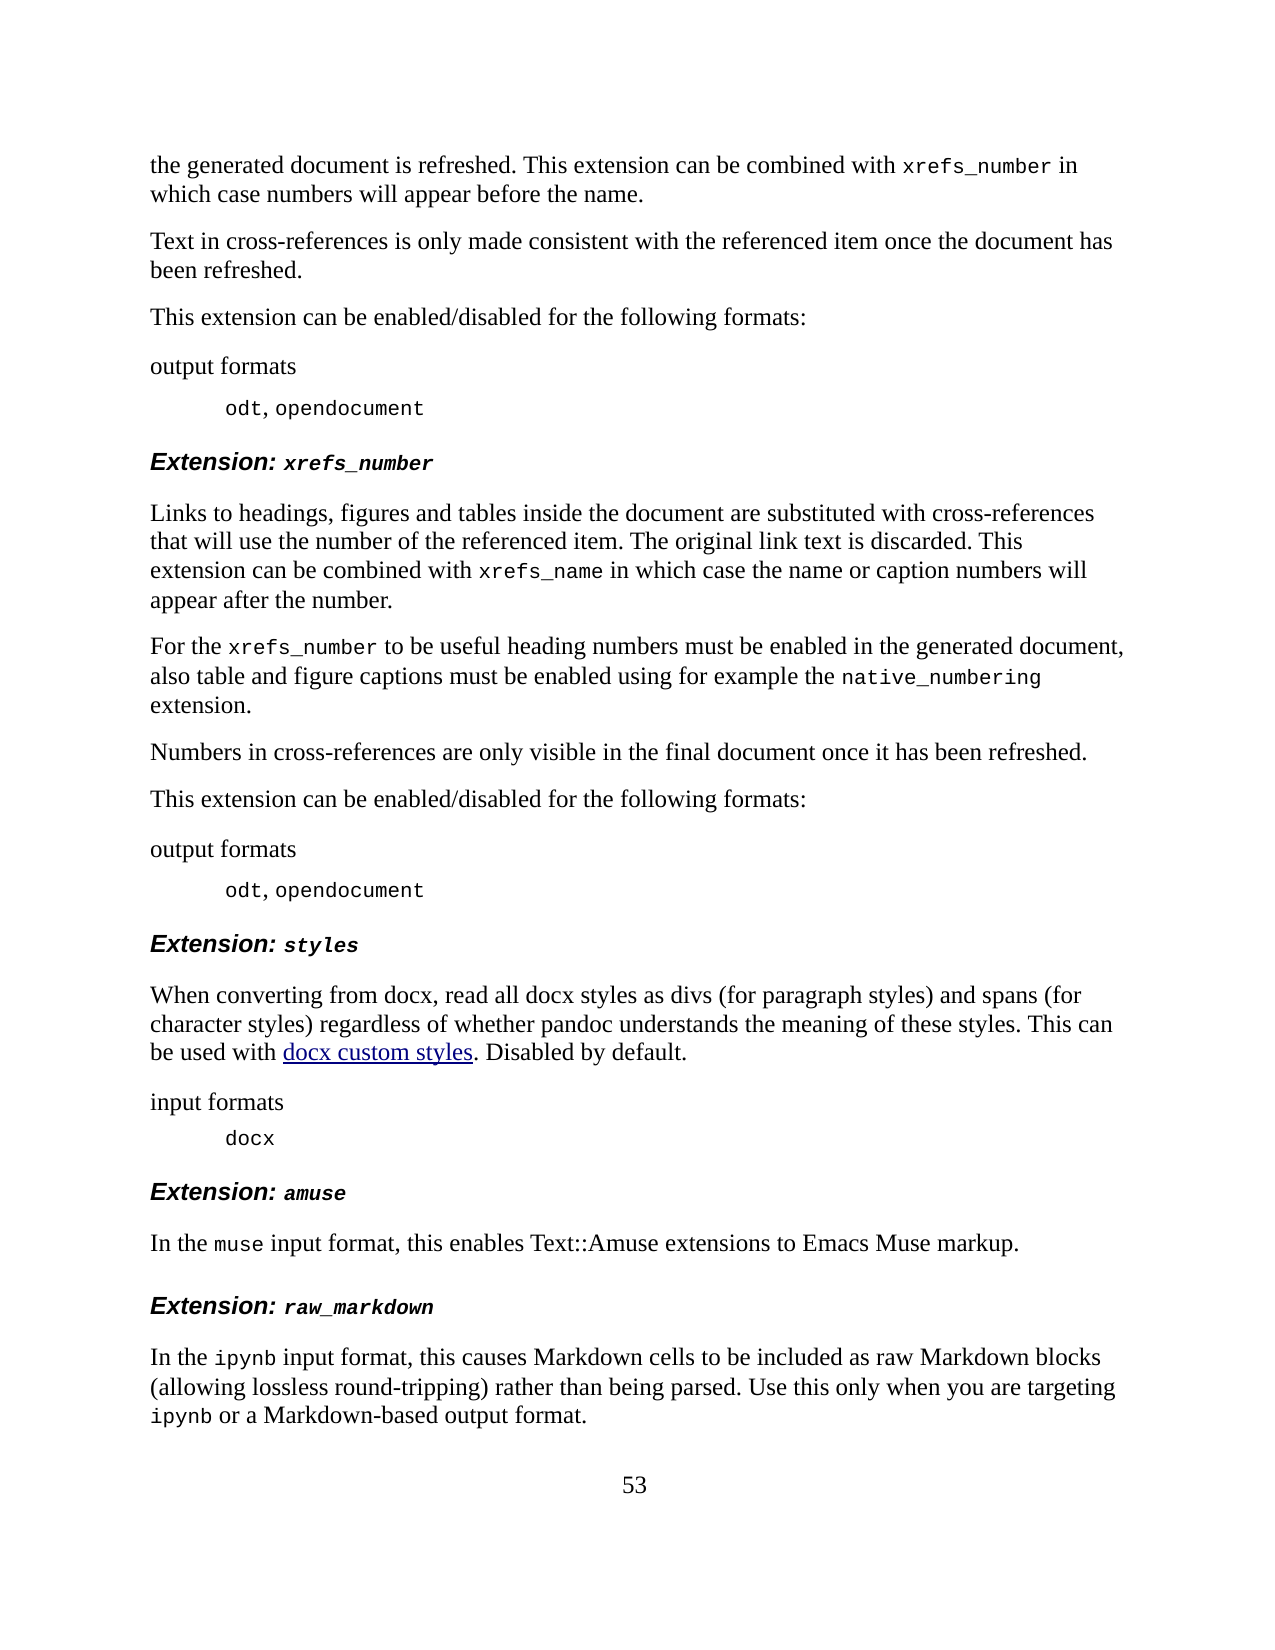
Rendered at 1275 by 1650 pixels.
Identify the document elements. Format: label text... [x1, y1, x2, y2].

text odt, opendocument [225, 392, 1125, 422]
text docx [225, 1128, 1125, 1152]
text Numbers in cross-references are only visible in the final document once it has been refreshed. [150, 737, 1125, 766]
text In the ipynb input format, this causes Markdown cells to be included as raw Markdown blocks (allowing lossless round-tripping) rather than being parsed. Use this only when you are targeting ipynb or a Markdown-based output format. [150, 1342, 1125, 1430]
text For the xrefs_number to be useful heading numbers must be enabled in the generated document, also table and figure captions must be enabled using for example the native_numbering extension. [150, 631, 1125, 719]
text output formats [150, 351, 1125, 380]
text In the muse input format, this enables Text::Amuse extensions to Emacs Muse markup. [150, 1228, 1125, 1257]
text Text in cross-references is only made consistent with the referenced item once the document has been refreshed. [150, 226, 1125, 284]
text This extension can be enabled/disabled for the following formats: [150, 784, 1125, 813]
text output formats [150, 834, 1125, 862]
subtitle Extension: raw_markdown [150, 1291, 1125, 1321]
text This extension can be enabled/disabled for the following formats: [150, 302, 1125, 330]
text When converting from docx, read all docx styles as divs (for paragraph styles) and spans (for character styles) regardless of whether pandoc understands the meaning of these styles. This can be used with docx custom styles. Disabled by default. [150, 980, 1125, 1066]
subtitle Extension: amuse [150, 1177, 1125, 1206]
subtitle Extension: styles [150, 929, 1125, 958]
subtitle Extension: xrefs_number [150, 447, 1125, 476]
text odt, opendocument [225, 874, 1125, 904]
text input formats [150, 1087, 1125, 1116]
text Links to headings, figures and tables inside the document are substituted with cross-references that will use the number of the referenced item. The original link text is discarded. This extension can be combined with xrefs_name in which case the name or caption numbers will appear after the number. [150, 498, 1125, 613]
text the generated document is refreshed. This extension can be combined with xrefs_number in which case numbers will appear before the name. [150, 150, 1125, 208]
